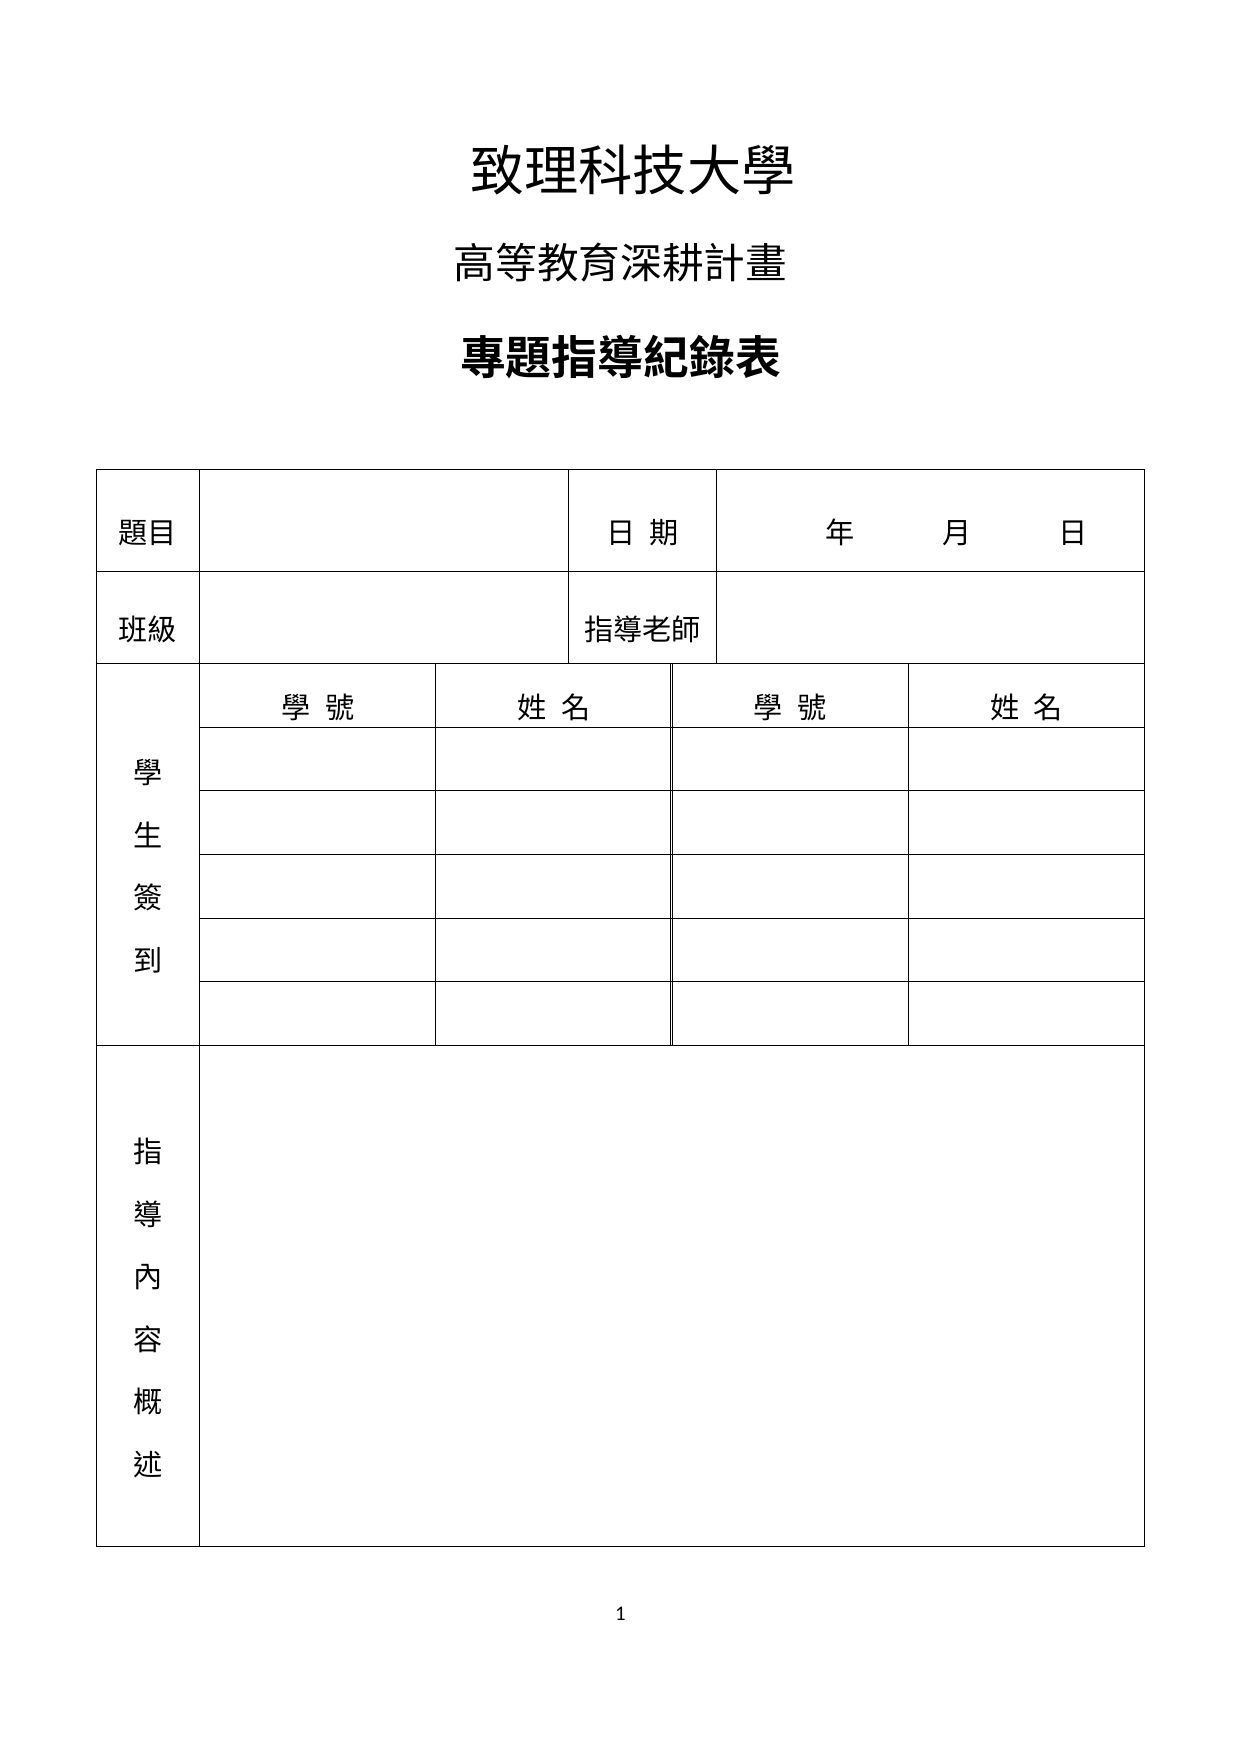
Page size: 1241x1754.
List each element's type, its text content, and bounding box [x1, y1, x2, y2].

table_cell [200, 572, 568, 663]
table_cell [200, 855, 435, 917]
table_header 題目 [97, 470, 199, 571]
table_cell [436, 919, 670, 981]
table_cell [673, 728, 908, 790]
table_cell [200, 728, 435, 790]
table_cell 姓 名 [909, 664, 1144, 727]
text 高等教育深耕計畫 [118, 219, 1122, 282]
table_cell [673, 919, 908, 981]
table_cell [909, 855, 1144, 917]
table_cell [909, 728, 1144, 790]
table_cell [436, 728, 670, 790]
table_header 日 期 [569, 470, 716, 571]
table_cell 學 號 [200, 664, 435, 727]
text 專題指導紀錄表 [118, 282, 1122, 407]
table_cell [909, 791, 1144, 854]
table_cell [200, 1046, 1144, 1546]
table_cell 指導老師 [569, 572, 716, 663]
table_header 年 月 日 [717, 470, 1144, 571]
table_cell 班級 [97, 572, 199, 663]
table_cell 學 生 簽 到 [97, 664, 199, 1044]
table_cell [200, 919, 435, 981]
table_cell 學 號 [673, 664, 908, 727]
table_cell [673, 982, 908, 1044]
table_cell [717, 572, 1144, 663]
table_cell [673, 855, 908, 917]
table_cell [200, 791, 435, 854]
table_cell 指 導 內 容 概 述 [97, 1046, 199, 1546]
table_cell [200, 982, 435, 1044]
table_cell [436, 982, 670, 1044]
table_cell 姓 名 [436, 664, 670, 727]
table_cell [436, 855, 670, 917]
table_header [200, 470, 568, 571]
table_cell [436, 791, 670, 854]
table_cell [909, 982, 1144, 1044]
text 致理科技大學 [143, 94, 1122, 219]
table_cell [909, 919, 1144, 981]
table_cell [673, 791, 908, 854]
